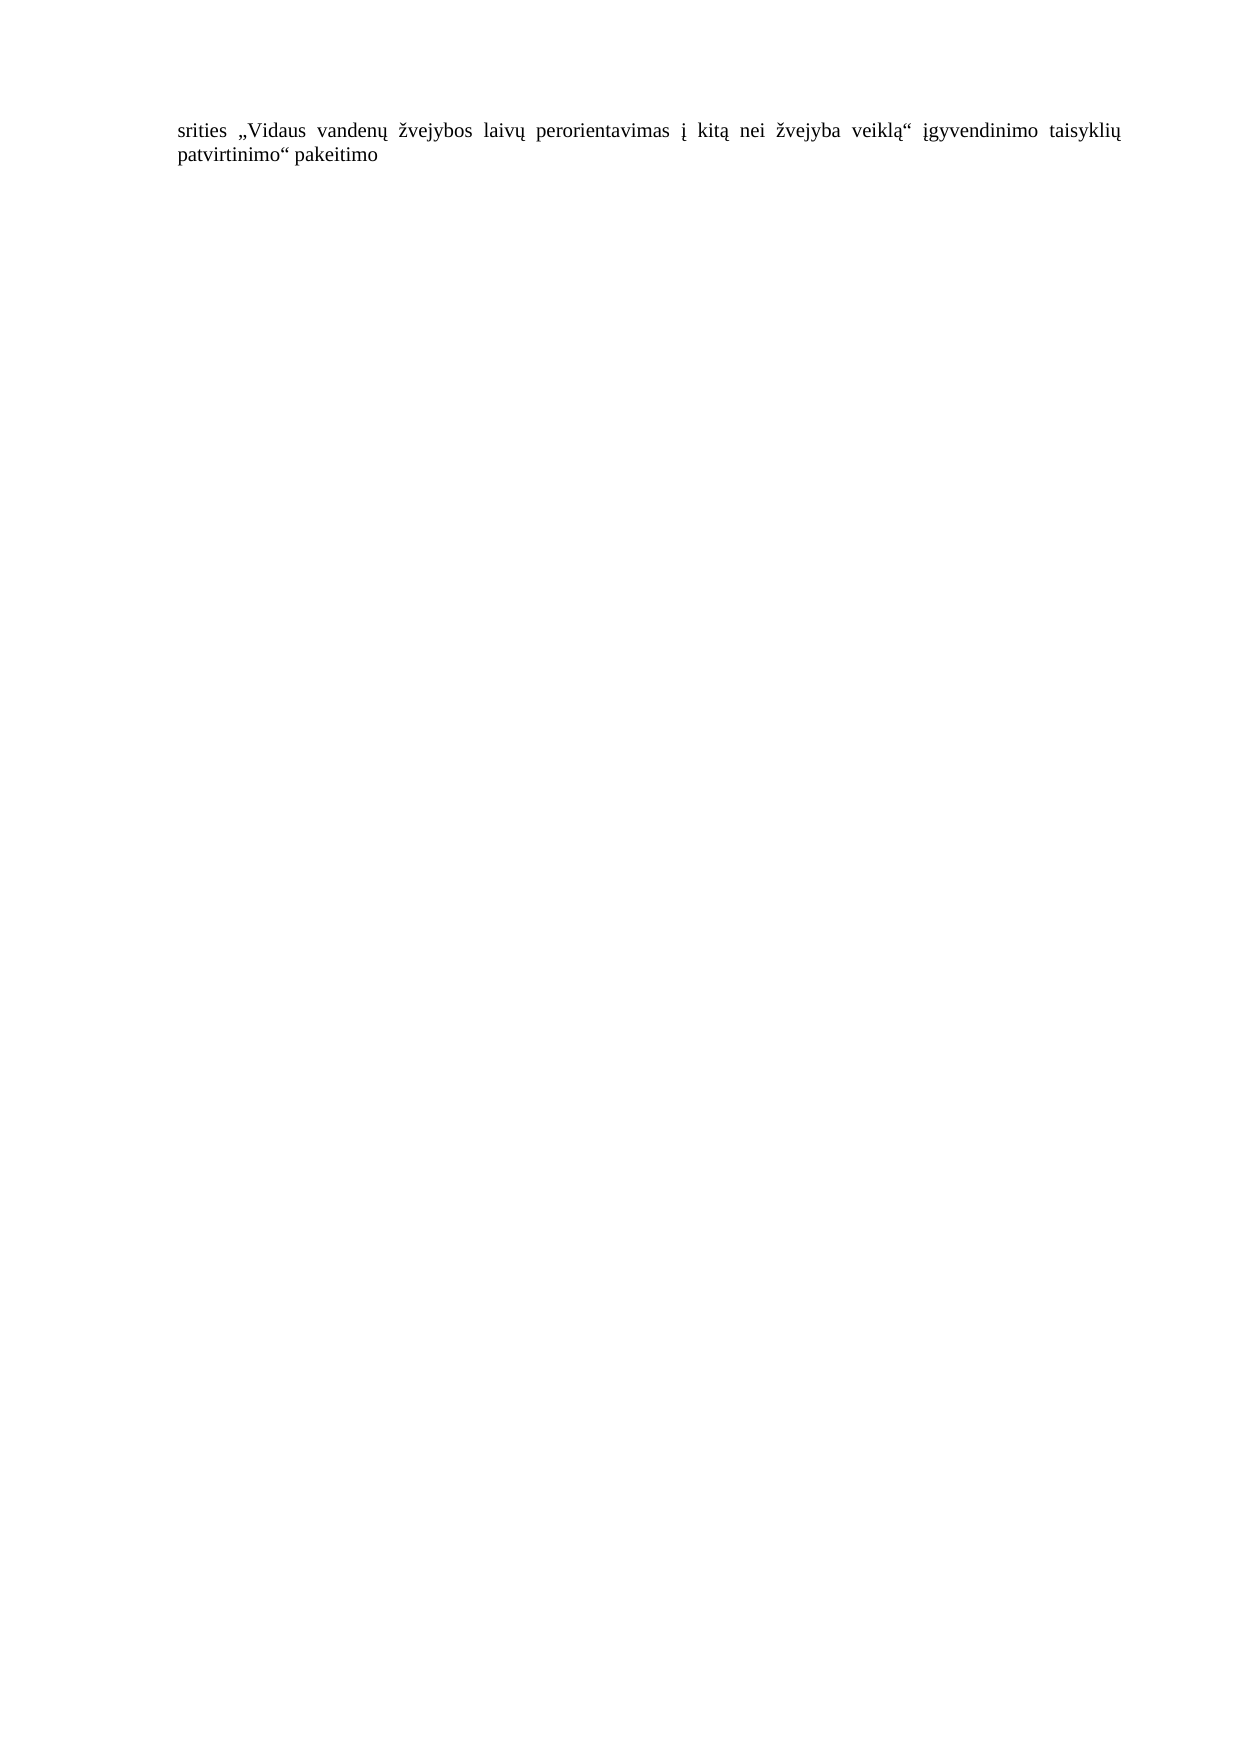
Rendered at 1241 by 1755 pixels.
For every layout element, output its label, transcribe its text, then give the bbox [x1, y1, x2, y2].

text srities „Vidaus vandenų žvejybos laivų perorientavimas į kitą nei žvejyba veiklą“ įgyvendinimo taisyklių patvirtinimo“ pakeitimo [177, 118, 1122, 166]
